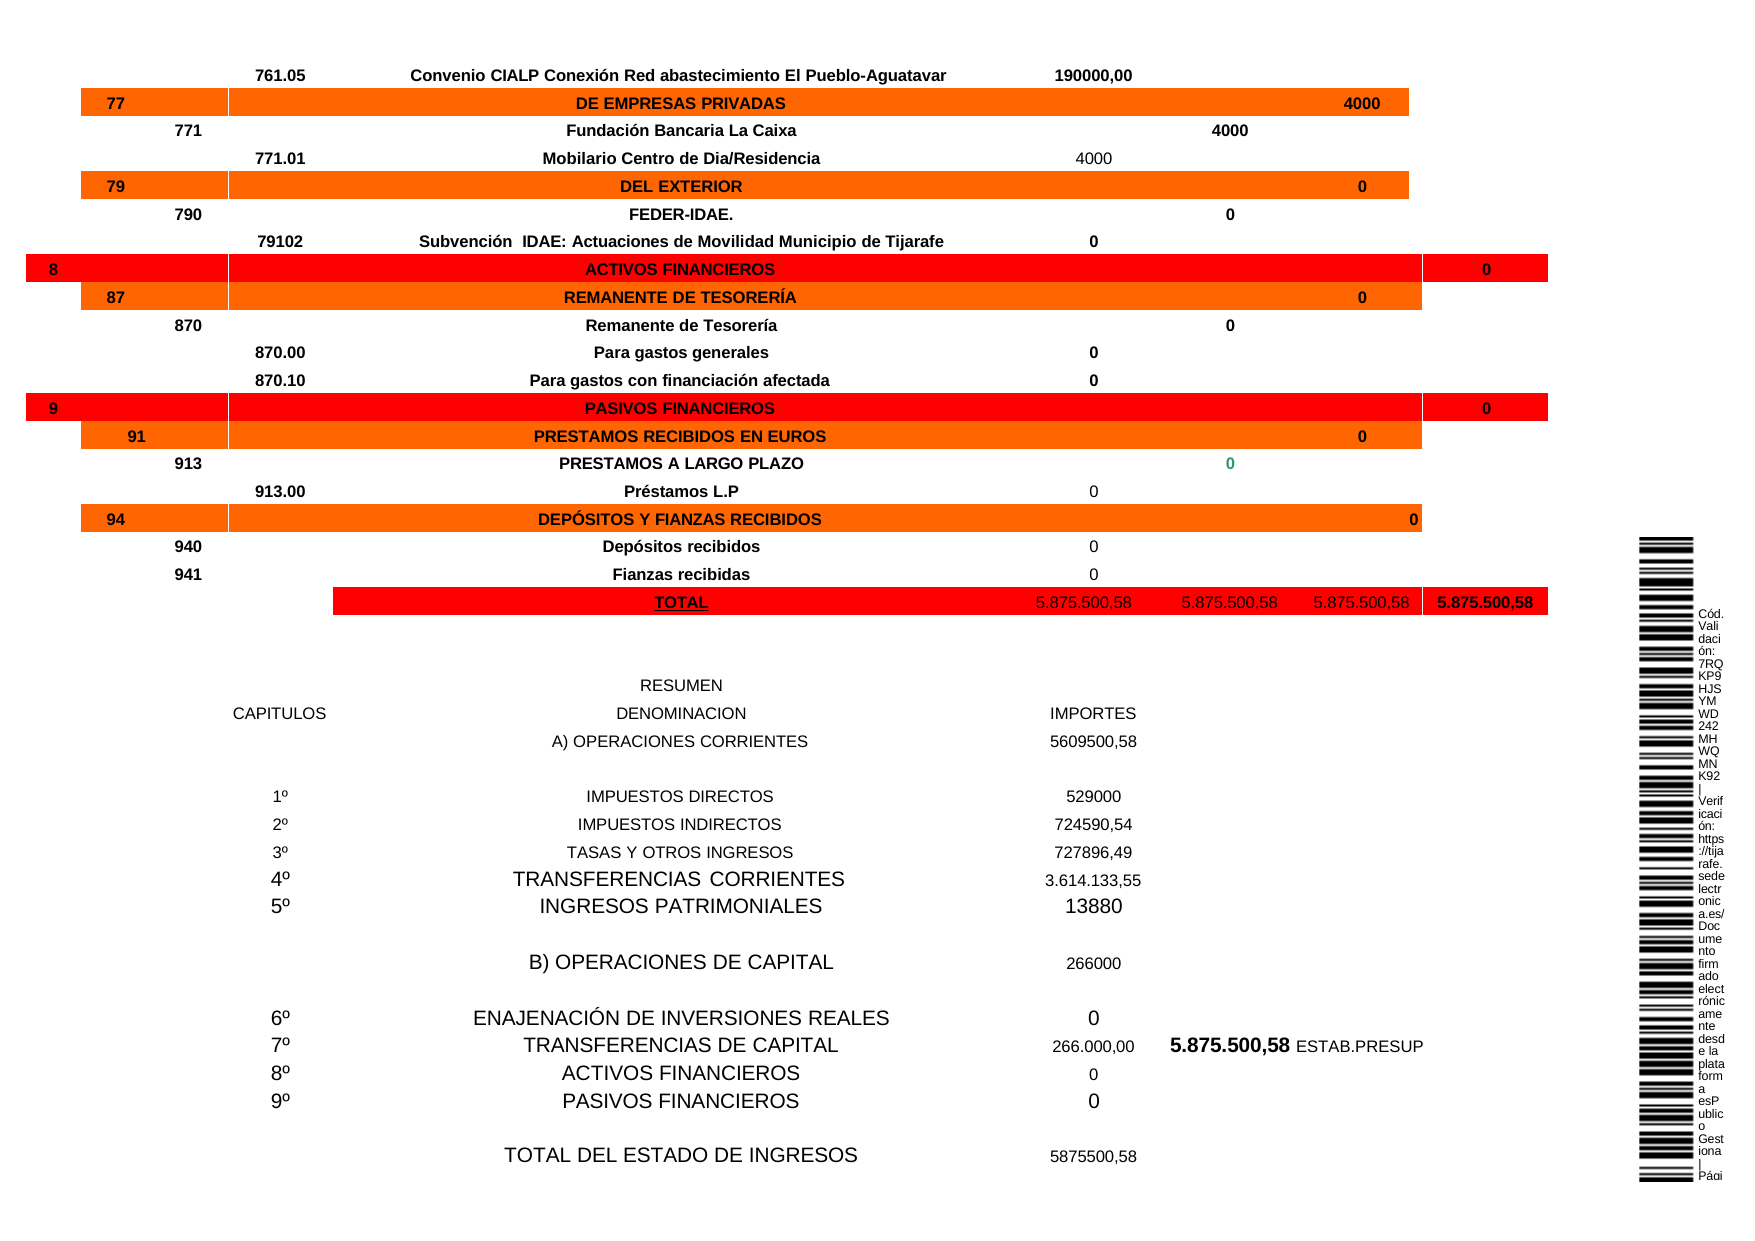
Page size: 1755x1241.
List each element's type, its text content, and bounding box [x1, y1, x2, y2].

table_cell [126, 254, 160, 282]
table_cell [229, 88, 333, 116]
table_cell ENAJENACIÓN DE INVERSIONES REALES [400, 991, 967, 1032]
table_cell 941 [160, 562, 228, 587]
table_cell [229, 254, 333, 282]
table_cell [1423, 282, 1548, 310]
table_cell [1423, 368, 1548, 393]
table_cell [160, 282, 228, 310]
table_cell Remanente de Tesorería Para gastos generales [333, 310, 994, 367]
table_cell TRANSFERENCIAS CORRIENTES [400, 865, 967, 893]
table_cell 91 [126, 421, 160, 449]
table_cell ACTIVOS FINANCIEROS [400, 1060, 967, 1088]
table_cell [160, 368, 228, 393]
table_cell [126, 116, 160, 171]
table_cell 3.614.133,55 [967, 865, 1156, 893]
table_cell IMPUESTOS INDIRECTOS [400, 812, 967, 839]
table_cell [126, 199, 160, 254]
table_cell [1157, 504, 1296, 532]
table_header RESUMEN DENOMINACION A) OPERACIONES CORRIENTES [400, 668, 967, 770]
table_cell [160, 504, 228, 532]
table_cell ACTIVOS FINANCIEROS [333, 254, 994, 282]
table_cell [1296, 532, 1409, 562]
table_cell [81, 587, 126, 615]
table_cell [126, 282, 160, 310]
table_cell Fianzas recibidas [333, 562, 994, 587]
table_cell DEPÓSITOS Y FIANZAS RECIBIDOS [333, 504, 994, 532]
table_cell [1157, 254, 1296, 282]
table_cell [1296, 368, 1409, 393]
table_cell [1157, 171, 1296, 199]
table_cell 94 [81, 504, 126, 532]
table_cell 5.875.500,58 [1296, 587, 1409, 615]
table_cell 5.875.500,58 ESTAB.PRESUP [1156, 1033, 1493, 1060]
table_cell [1157, 88, 1296, 116]
table_cell REMANENTE DE TESORERÍA [333, 282, 994, 310]
table_cell [1423, 562, 1548, 587]
table_cell [81, 368, 126, 393]
table_cell [1156, 1088, 1493, 1129]
table_cell [1423, 310, 1548, 367]
table_cell [26, 532, 81, 562]
table_cell [126, 171, 160, 199]
table_cell [229, 587, 333, 615]
table_cell [1409, 310, 1422, 367]
table_cell 870.10 [229, 368, 333, 393]
table_cell [1423, 421, 1548, 449]
table_cell [227, 935, 400, 991]
table_cell B) OPERACIONES DE CAPITAL [400, 935, 967, 991]
table_cell 0 [1409, 504, 1422, 532]
table_cell [126, 504, 160, 532]
table_cell [126, 532, 160, 562]
table_cell [1409, 393, 1422, 421]
table_cell [1409, 254, 1422, 282]
table_cell [1156, 1129, 1493, 1176]
table_cell [160, 393, 228, 421]
table_cell 7º [227, 1033, 400, 1060]
table_header 190000,00 [994, 57, 1157, 88]
table_cell 0 [994, 368, 1157, 393]
table_cell [81, 199, 126, 254]
table_cell [1156, 1060, 1493, 1088]
table_cell 4000 [1157, 116, 1296, 171]
table_header [1296, 57, 1409, 88]
table_cell [126, 88, 160, 116]
table_cell [229, 504, 333, 532]
table_cell [994, 504, 1157, 532]
table_cell 771 [160, 116, 228, 171]
table_cell [994, 254, 1157, 282]
table_cell [1296, 116, 1409, 171]
table_cell [81, 562, 126, 587]
table_cell [1157, 421, 1296, 449]
table_cell 2º [227, 812, 400, 839]
table_cell [1409, 562, 1422, 587]
table_cell 724590,54 [967, 812, 1156, 839]
table_cell [994, 171, 1157, 199]
table_cell 5.875.500,58 [994, 587, 1157, 615]
table_cell 0 [967, 991, 1156, 1032]
table_cell [81, 393, 126, 421]
table_cell 0 [994, 532, 1157, 562]
table_cell [26, 171, 81, 199]
table_cell 4º [227, 865, 400, 893]
table_cell [994, 393, 1157, 421]
table_cell [1409, 587, 1422, 615]
table_cell [1296, 254, 1409, 282]
table_cell [26, 587, 81, 615]
table_cell [1409, 368, 1422, 393]
table_cell [229, 562, 333, 587]
table_cell [1409, 282, 1422, 310]
table_cell 0 [994, 449, 1157, 504]
table_cell 1º [227, 770, 400, 812]
table_cell [160, 171, 228, 199]
table_cell [126, 562, 160, 587]
table_cell IMPUESTOS DIRECTOS [400, 770, 967, 812]
table_cell PRESTAMOS RECIBIDOS EN EUROS [333, 421, 994, 449]
table_cell PRESTAMOS A LARGO PLAZO Préstamos L.P [333, 449, 994, 504]
table_cell [26, 504, 81, 532]
table_cell 913 [160, 449, 228, 504]
table_cell [26, 282, 81, 310]
table_cell 5.875.500,58 [1157, 587, 1296, 615]
table_cell [160, 88, 228, 116]
table_cell [126, 310, 160, 367]
table_cell 0 [1157, 310, 1296, 367]
table_cell [160, 421, 228, 449]
table_cell 529000 [967, 770, 1156, 812]
table_cell [229, 171, 333, 199]
table_cell [229, 532, 333, 562]
table_cell 6º [227, 991, 400, 1032]
table_cell [81, 254, 126, 282]
table_cell 0 [1157, 449, 1296, 504]
table_header [1409, 57, 1548, 254]
table_cell [1409, 532, 1422, 562]
table_header 761.05 [229, 57, 333, 88]
table_cell 0 [967, 1088, 1156, 1129]
table_cell [1296, 562, 1409, 587]
table_header CAPITULOS [227, 668, 400, 770]
table_cell [126, 393, 160, 421]
table_cell [1157, 532, 1296, 562]
table_cell Para gastos con financiación afectada [333, 368, 994, 393]
table_cell [229, 393, 333, 421]
table_cell [26, 88, 81, 116]
table_cell [1409, 449, 1422, 504]
table_cell 0 [994, 310, 1157, 367]
table_cell [81, 310, 126, 367]
table_cell 913.00 [229, 449, 333, 504]
table_cell 771.01 [229, 116, 333, 171]
table_cell 0 [994, 562, 1157, 587]
table_cell [1423, 449, 1548, 504]
table_cell 77 [81, 88, 126, 116]
table_cell [1157, 393, 1296, 421]
table_cell [1296, 199, 1409, 254]
table_cell 8 [26, 254, 81, 282]
table_cell [1296, 393, 1409, 421]
table_cell 0 [1423, 254, 1548, 282]
table_cell 870 [160, 310, 228, 367]
table_cell DE EMPRESAS PRIVADAS [333, 88, 994, 116]
table_cell TRANSFERENCIAS DE CAPITAL [400, 1033, 967, 1060]
table_header Convenio CIALP Conexión Red abastecimiento El Pueblo-Aguatavar [333, 57, 994, 88]
table_cell 9º [227, 1088, 400, 1129]
table_cell [1296, 310, 1409, 367]
table_cell [26, 449, 81, 504]
table_cell [994, 421, 1157, 449]
table_cell 266000 [967, 935, 1156, 991]
table_cell 0 [1423, 393, 1548, 421]
table_cell TOTAL DEL ESTADO DE INGRESOS [400, 1129, 967, 1176]
table_cell [160, 254, 228, 282]
table_cell [26, 310, 81, 367]
table_header [1156, 668, 1493, 1032]
table_cell [1409, 421, 1422, 449]
table_cell [229, 421, 333, 449]
table_cell [1423, 532, 1548, 562]
table_cell 727896,49 [967, 839, 1156, 865]
table_cell [994, 282, 1157, 310]
table_cell [81, 421, 126, 449]
table_cell [81, 532, 126, 562]
table_cell [1157, 562, 1296, 587]
table_cell 4000 [994, 116, 1157, 171]
table_cell 940 [160, 532, 228, 562]
table_cell 3º [227, 839, 400, 865]
table_cell [229, 282, 333, 310]
table_cell 0 [967, 1060, 1156, 1088]
table_cell [81, 116, 126, 171]
table_header [26, 57, 228, 88]
table_header IMPORTES 5609500,58 [967, 668, 1156, 770]
table_cell [126, 587, 160, 615]
table_cell 13880 [967, 894, 1156, 935]
table_cell 5875500,58 [967, 1129, 1156, 1176]
table_cell 0 [1296, 171, 1409, 199]
table_cell [26, 421, 81, 449]
table_cell 79 [81, 171, 126, 199]
table_cell 4000 [1296, 88, 1409, 116]
table_cell PASIVOS FINANCIEROS [400, 1088, 967, 1129]
table_cell TOTAL [333, 587, 994, 615]
table_cell 87 [81, 282, 126, 310]
table_cell [1157, 282, 1296, 310]
table_cell 5º [227, 894, 400, 935]
table_cell 0 [994, 199, 1157, 254]
table_cell [1296, 449, 1409, 504]
table_cell [81, 449, 126, 504]
table_cell [227, 1129, 400, 1176]
text Cód. Validación: 7RQKP9HJSYMWD242MHWQMNK92 | Verificación: https://tijarafe.sedelectronica.es/ Documento firmado electrónicamente desde la plataforma esPublico Gestiona | Página 5 de 5 [1698, 608, 1725, 1180]
table_cell Fundación Bancaria La Caixa Mobilario Centro de Dia/Residencia [333, 116, 994, 171]
table_cell 790 [160, 199, 228, 254]
table_cell TASAS Y OTROS INGRESOS [400, 839, 967, 865]
table_cell PASIVOS FINANCIEROS [333, 393, 994, 421]
table_cell [26, 199, 81, 254]
table_cell [126, 449, 160, 504]
table_cell [26, 368, 81, 393]
table_cell [26, 116, 81, 171]
table_cell 5.875.500,58 [1423, 587, 1548, 615]
table_cell [994, 88, 1157, 116]
table_cell [26, 562, 81, 587]
table_cell 0 [1157, 199, 1296, 254]
table_cell Depósitos recibidos [333, 532, 994, 562]
table_cell 79102 [229, 199, 333, 254]
table_cell 9 [26, 393, 81, 421]
table_cell [160, 587, 228, 615]
table_cell FEDER-IDAE. Subvención IDAE: Actuaciones de Movilidad Municipio de Tijarafe [333, 199, 994, 254]
table_cell 8º [227, 1060, 400, 1088]
table_cell [1296, 504, 1409, 532]
table_header [1157, 57, 1296, 88]
table_cell 870.00 [229, 310, 333, 367]
table_cell [1157, 368, 1296, 393]
table_cell DEL EXTERIOR [333, 171, 994, 199]
table_cell INGRESOS PATRIMONIALES [400, 894, 967, 935]
table_cell [1423, 504, 1548, 532]
table_cell 266.000,00 [967, 1033, 1156, 1060]
table_cell 0 [1296, 421, 1409, 449]
table_cell [126, 368, 160, 393]
table_cell 0 [1296, 282, 1409, 310]
